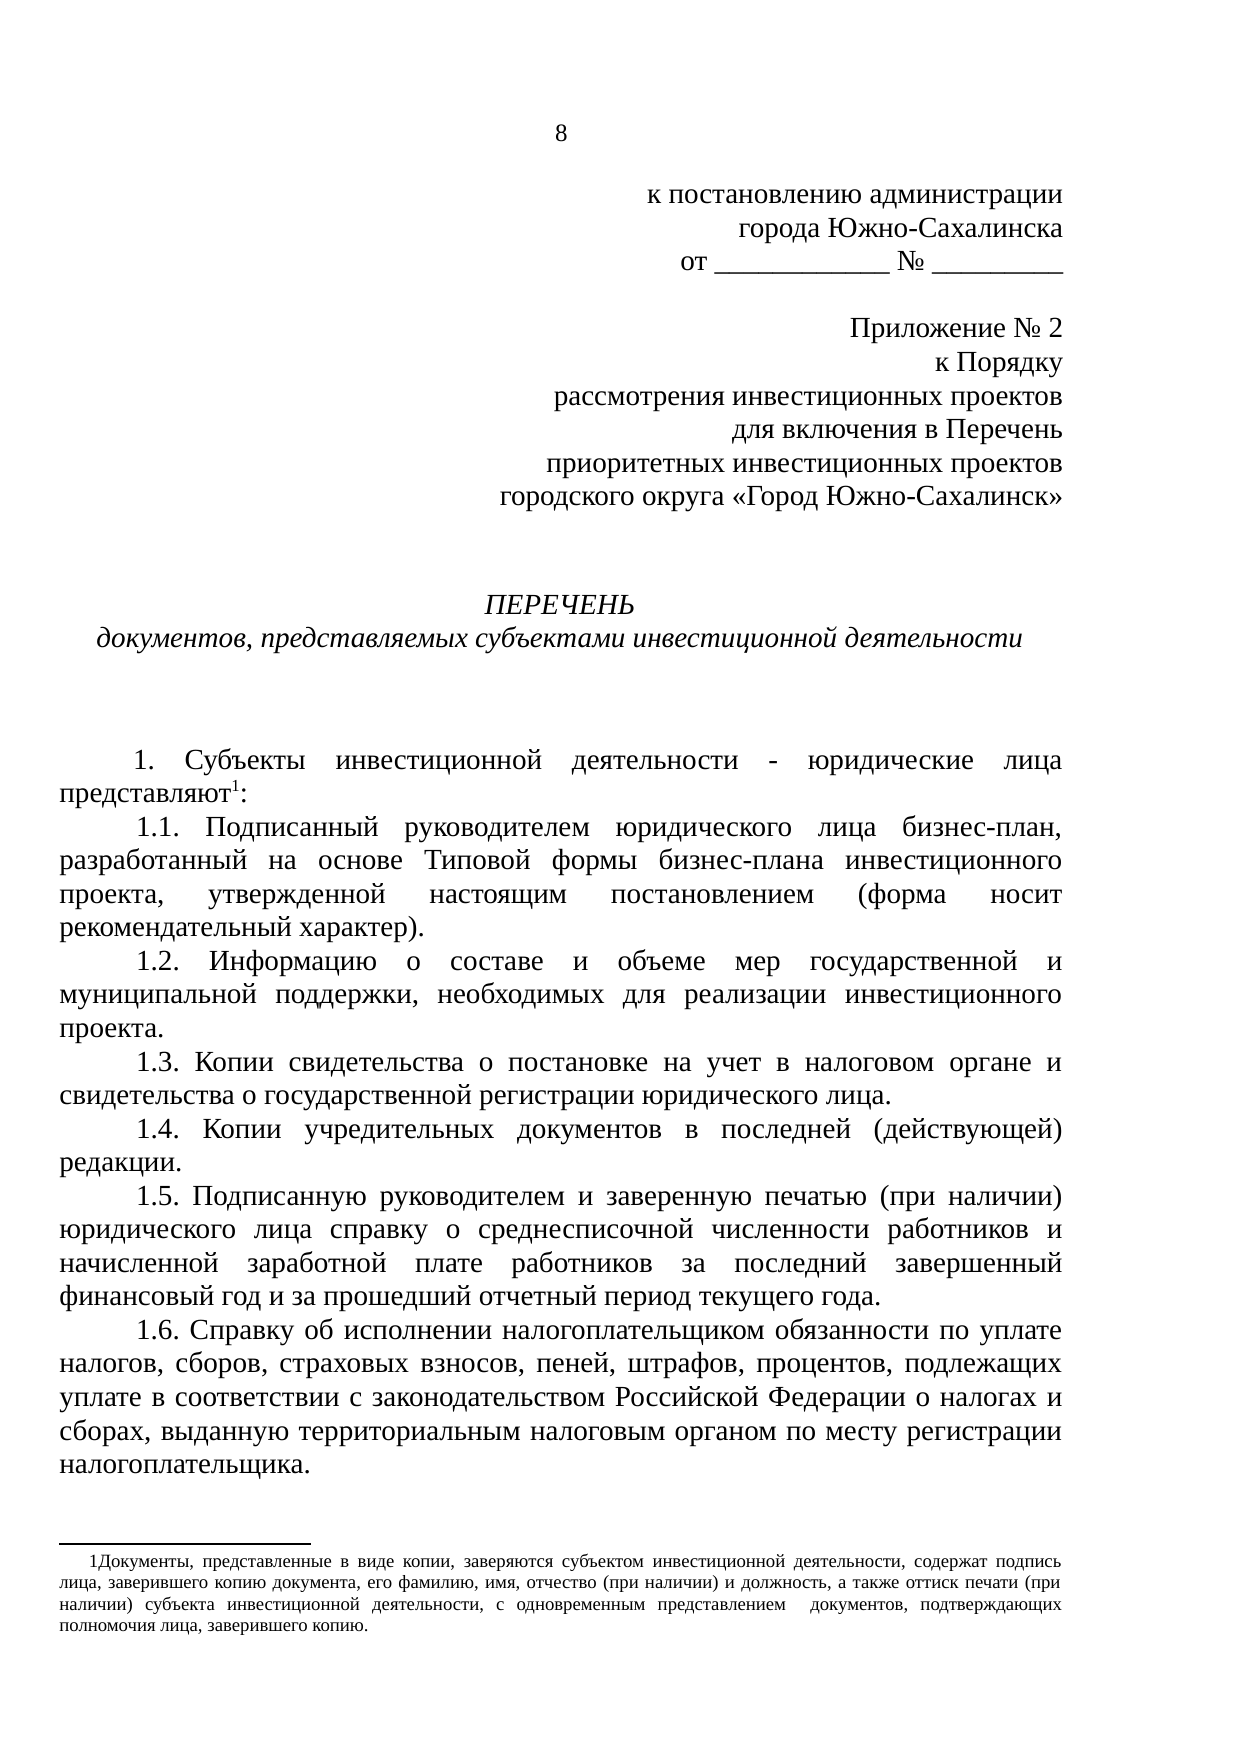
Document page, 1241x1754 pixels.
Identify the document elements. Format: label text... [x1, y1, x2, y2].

text 1.2. Информацию о составе и объеме мер государственной и муниципальной поддержки, необходимых для реализации инвестиционного проекта. [59, 943, 1063, 1044]
text для включения в Перечень [59, 411, 1063, 445]
text 1.6. Справку об исполнении налогоплательщиком обязанности по уплате налогов, сборов, страховых взносов, пеней, штрафов, процентов, подлежащих уплате в соответствии с законодательством Российской Федерации о налогах и сборах, выданную территориальным налоговым органом по месту регистрации налогоплательщика. [59, 1312, 1063, 1480]
text Приложение № 2 [59, 311, 1063, 344]
text Документы, представленные в виде копии, заверяются субъектом инвестиционной деятельности, содержат подпись лица, заверившего копию документа, его фамилию, имя, отчество (при наличии) и должность, а также оттиск печати (при наличии) субъекта инвестиционной деятельности, с одновременным представлением документов, подтверждающих полномочия лица, заверившего копию. [59, 1549, 1063, 1636]
text приоритетных инвестиционных проектов [59, 445, 1063, 478]
text к Порядку [59, 344, 1063, 378]
text 1.1. Подписанный руководителем юридического лица бизнес-план, разработанный на основе Типовой формы бизнес-плана инвестиционного проекта, утвержденной настоящим постановлением (форма носит рекомендательный характер). [59, 809, 1063, 943]
text города Южно-Сахалинска [59, 210, 1063, 243]
text ПЕРЕЧЕНЬ [59, 587, 1063, 620]
text 1. Субъекты инвестиционной деятельности - юридические лица представляют: [59, 742, 1063, 809]
text 1.5. Подписанную руководителем и заверенную печатью (при наличии) юридического лица справку о среднесписочной численности работников и начисленной заработной плате работников за последний завершенный финансовый год и за прошедший отчетный период текущего года. [59, 1178, 1063, 1312]
text к постановлению администрации [59, 176, 1063, 210]
text 1.4. Копии учредительных документов в последней (действующей) редакции. [59, 1111, 1063, 1178]
text документов, представляемых субъектами инвестиционной деятельности [59, 620, 1063, 654]
text рассмотрения инвестиционных проектов [59, 378, 1063, 411]
text 1.3. Копии свидетельства о постановке на учет в налоговом органе и свидетельства о государственной регистрации юридического лица. [59, 1044, 1063, 1111]
text городского округа «Город Южно-Сахалинск» [59, 478, 1063, 512]
text от ____________ № _________ [59, 243, 1063, 277]
